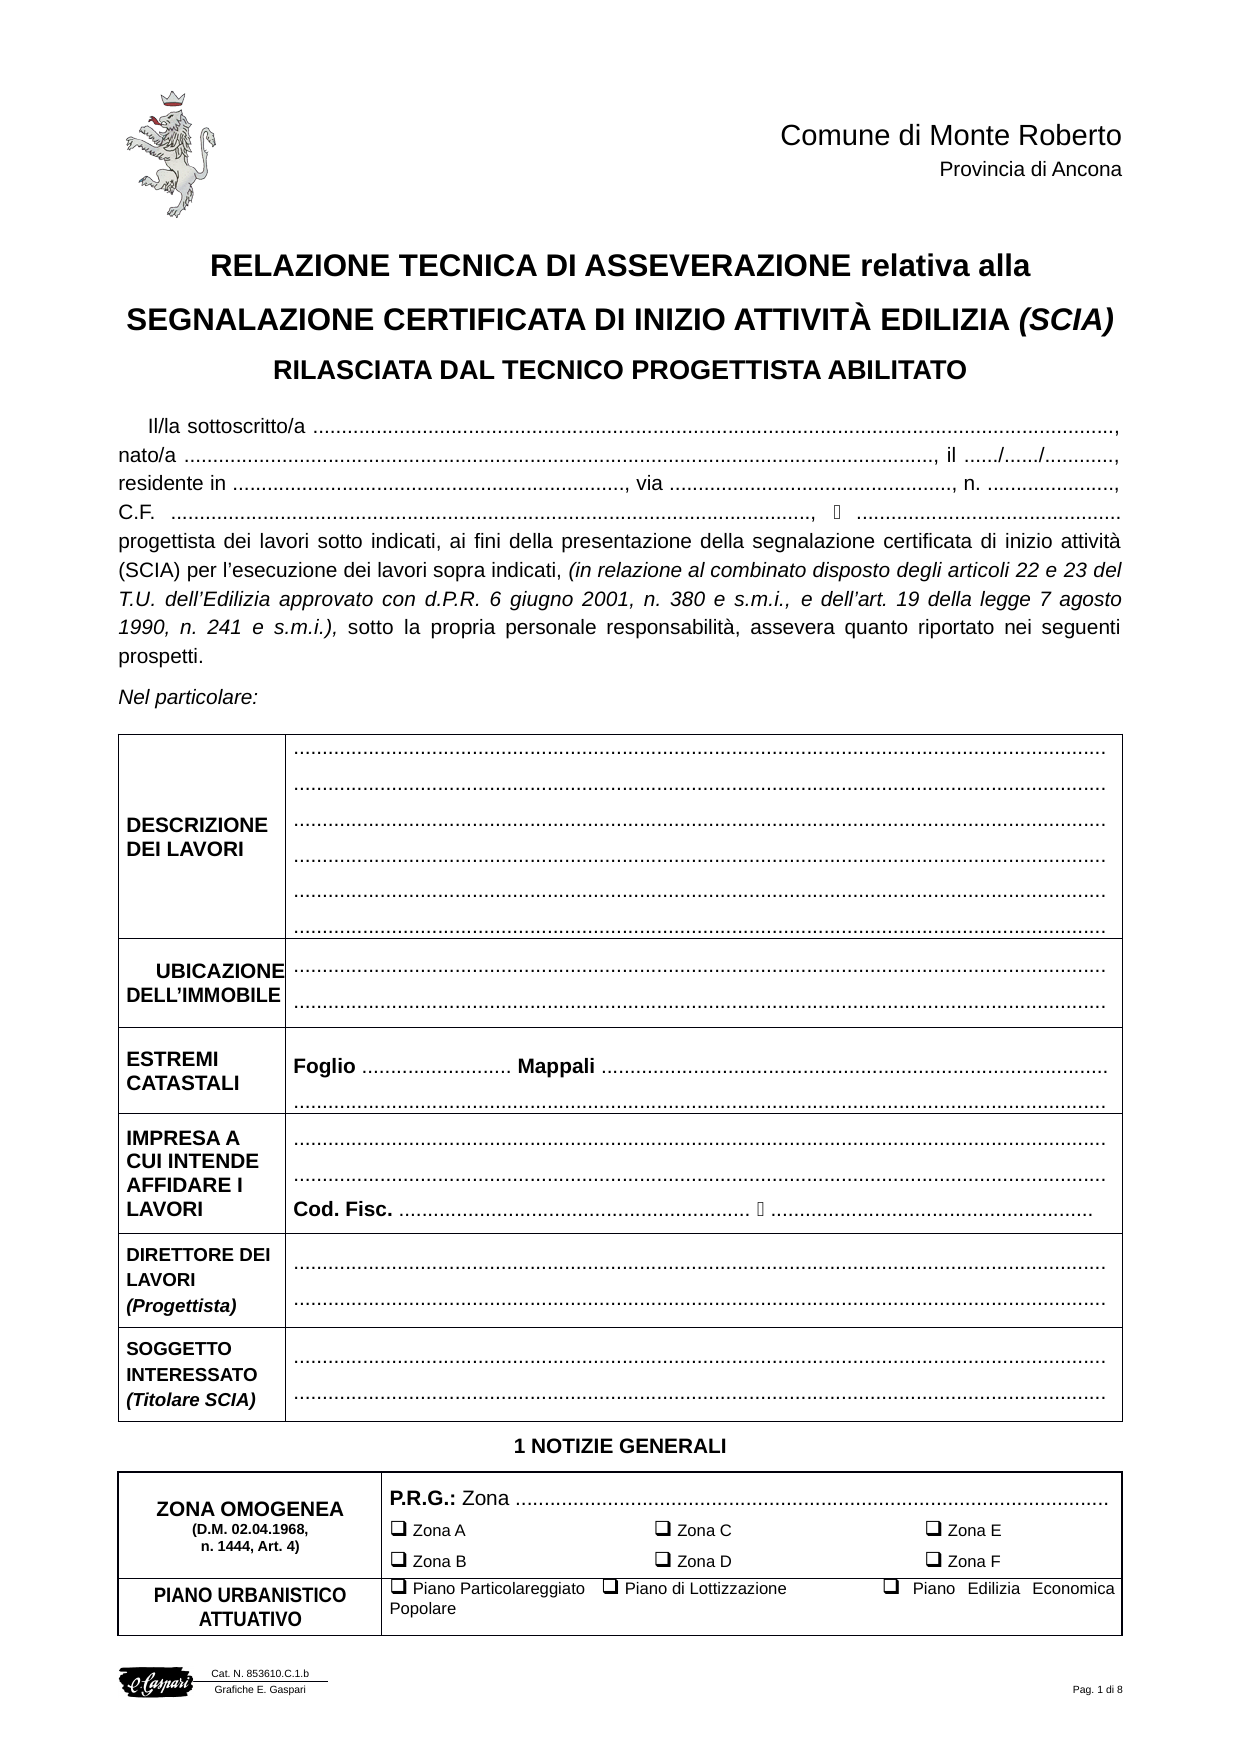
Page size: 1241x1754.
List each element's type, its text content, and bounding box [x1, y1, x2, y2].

table_header P.R.G.: Zona .......................................................................................................  Zona A  Zona C  Zona E  Zona B  Zona D  Zona F [382, 1473, 1121, 1578]
table_header ZONA OMOGENEA (D.M. 02.04.1968, n. 1444, Art. 4) [119, 1473, 381, 1578]
table_cell SOGGETTO INTERESSATO (Titolare SCIA) [119, 1328, 285, 1421]
table_cell Foglio .......................... Mappali ........................................................................................ ............................................................................................................................................. [286, 1028, 1122, 1113]
table_cell ............................................................................................................................................. ............................................................................................................................................. [286, 1234, 1122, 1327]
table_cell ............................................................................................................................................. ............................................................................................................................................. Cod. Fisc. .............................................................  ........................................................ [286, 1114, 1122, 1232]
table_header DESCRIZIONE DEI LAVORI [119, 735, 285, 938]
table_cell ............................................................................................................................................. ............................................................................................................................................. [286, 1328, 1122, 1421]
title SEGNALAZIONE CERTIFICATA DI INIZIO ATTIVITÀ EDILIZIA (SCIA) [118, 301, 1122, 336]
picture [118, 1666, 194, 1698]
table_cell IMPRESA A CUI INTENDE AFFIDARE I LAVORI [119, 1114, 285, 1232]
table_header ............................................................................................................................................. ............................................................................................................................................. ............................................................................................................................................. ............................................................................................................................................. ............................................................................................................................................. ............................................................................................................................................. [286, 735, 1122, 938]
table_cell PIANO URBANISTICO ATTUATIVO [119, 1579, 381, 1635]
text Provincia di Ancona [224, 157, 1122, 181]
text Il/la sottoscritto/a ..........................................................................................................................................., nato/a .................................................................................................................................., il ....../....../............, residente in ...................................................................., via ................................................., n. ......................, C.F. ...............................................................................................................,  .............................................. progettista dei lavori sotto indicati, ai fini della presentazione della segnalazione certificata di inizio attività (SCIA) per l’esecuzione dei lavori sopra indicati, (in relazione al combinato disposto degli articoli 22 e 23 del T.U. dell’Edilizia approvato con d.P.R. 6 giugno 2001, n. 380 e s.m.i., e dell’art. 19 della legge 7 agosto 1990, n. 241 e s.m.i.), sotto la propria personale responsabilità, assevera quanto riportato nei seguenti prospetti. [118, 414, 1122, 668]
table_cell  Piano Particolareggiato  Piano di Lottizzazione  Piano Edilizia Economica Popolare [382, 1579, 1121, 1635]
table_cell UBICAZIONE DELL’IMMOBILE [119, 939, 285, 1027]
title RELAZIONE TECNICA DI ASSEVERAZIONE relativa alla [118, 247, 1122, 283]
text RILASCIATA DAL TECNICO PROGETTISTA ABILITATO [118, 354, 1122, 386]
table_cell ESTREMI CATASTALI [119, 1028, 285, 1113]
table_cell ............................................................................................................................................. ............................................................................................................................................. [286, 939, 1122, 1027]
picture [122, 87, 224, 219]
title Nel particolare: [118, 685, 1122, 709]
text 1 NOTIZIE GENERALI [118, 1434, 1122, 1458]
text Comune di Monte Roberto [224, 118, 1122, 152]
table_cell DIRETTORE DEI LAVORI (Progettista) [119, 1234, 285, 1327]
